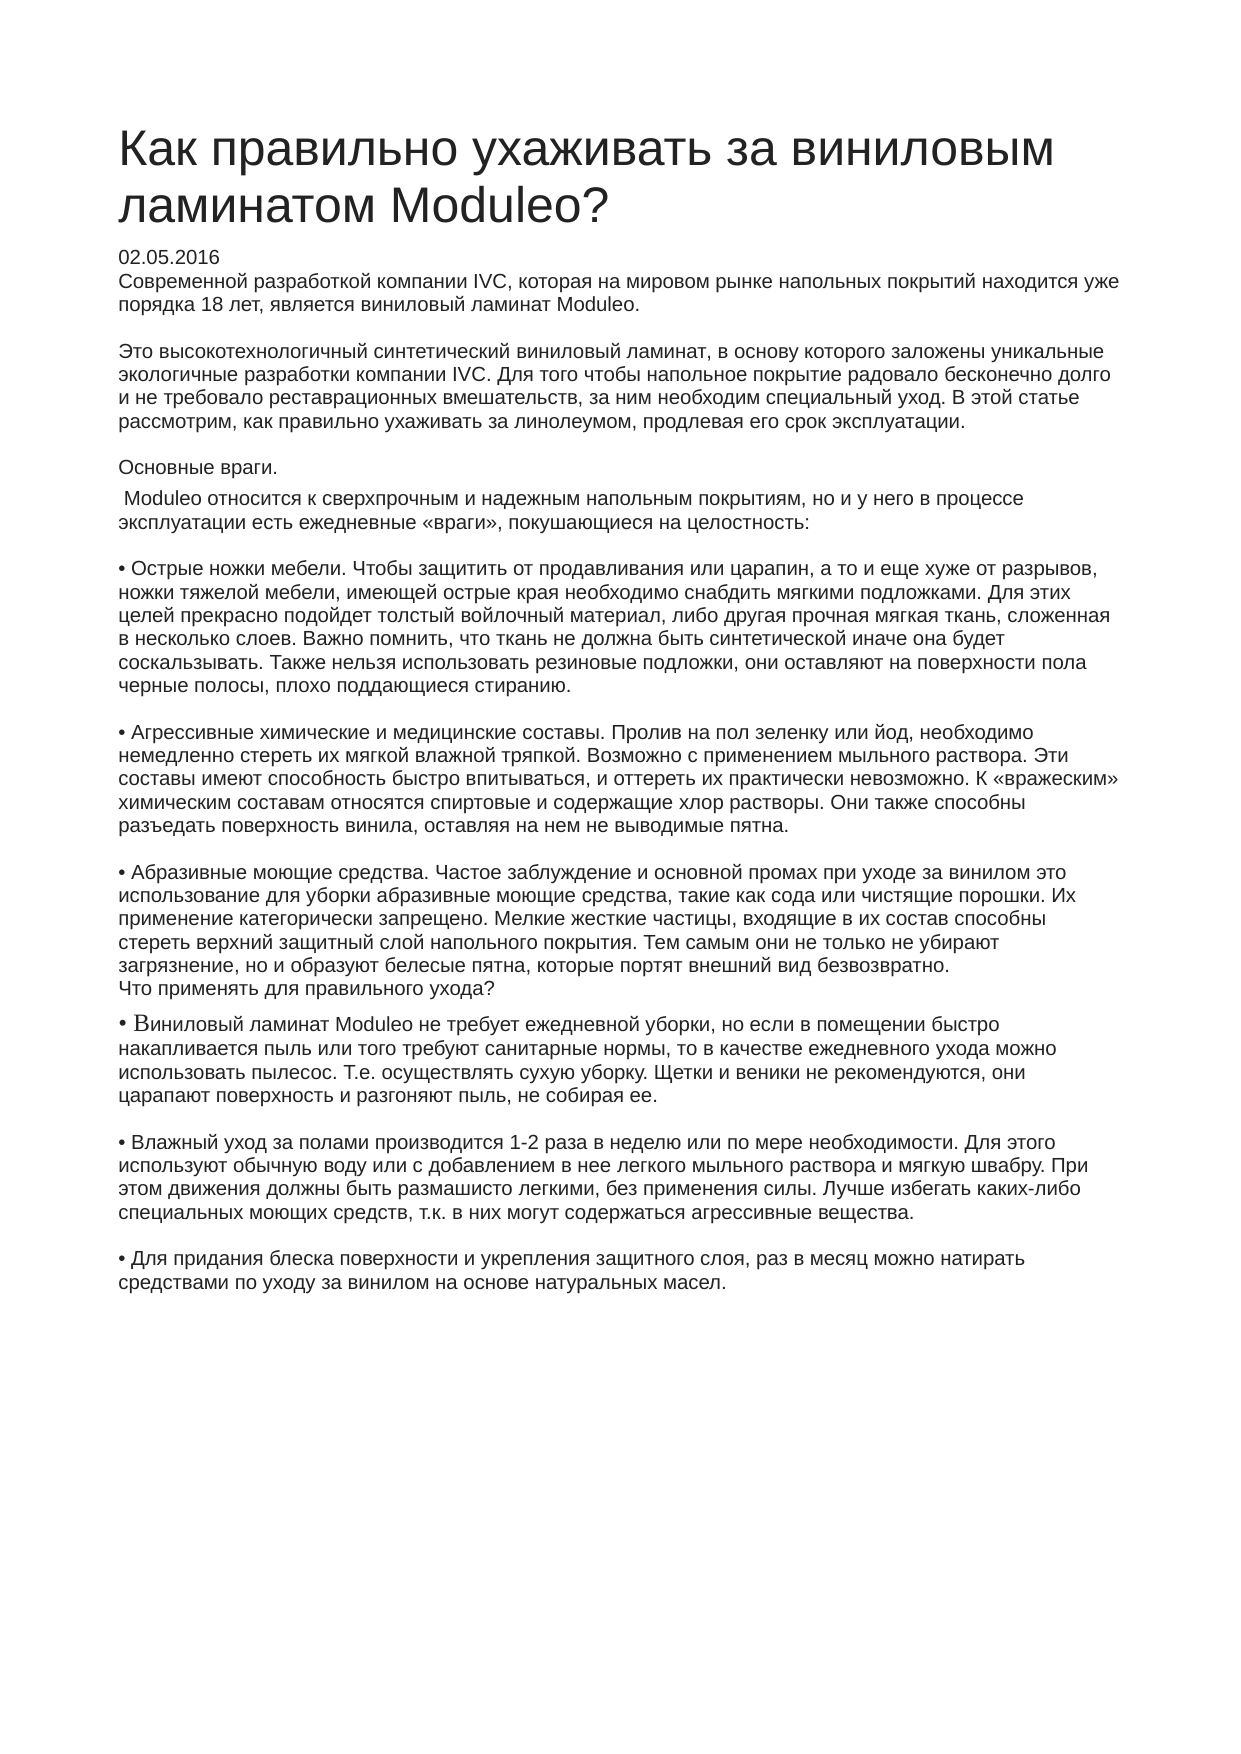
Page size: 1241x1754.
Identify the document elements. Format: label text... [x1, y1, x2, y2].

subtitle Как правильно ухаживать за виниловым ламинатом Moduleo? [118, 118, 1122, 233]
subtitle Основные враги. [118, 456, 1122, 479]
text Moduleo относится к сверхпрочным и надежным напольным покрытиям, но и у него в процессе эксплуатации есть ежедневные «враги», покушающиеся на целостность: • Острые ножки мебели. Чтобы защитить от продавливания или царапин, а то и еще хуже от разрывов, ножки тяжелой мебели, имеющей острые края необходимо снабдить мягкими подложками. Для этих целей прекрасно подойдет толстый войлочный материал, либо другая прочная мягкая ткань, сложенная в несколько слоев. Важно помнить, что ткань не должна быть синтетической иначе она будет соскальзывать. Также нельзя использовать резиновые подложки, они оставляют на поверхности пола черные полосы, плохо поддающиеся стиранию. • Агрессивные химические и медицинские составы. Пролив на пол зеленку или йод, необходимо немедленно стереть их мягкой влажной тряпкой. Возможно с применением мыльного раствора. Эти составы имеют способность быстро впитываться, и оттереть их практически невозможно. К «вражеским» химическим составам относятся спиртовые и содержащие хлор растворы. Они также способны разъедать поверхность винила, оставляя на нем не выводимые пятна. • Абразивные моющие средства. Частое заблуждение и основной промах при уходе за винилом это использование для уборки абразивные моющие средства, такие как сода или чистящие порошки. Их применение категорически запрещено. Мелкие жесткие частицы, входящие в их состав способны стереть верхний защитный слой напольного покрытия. Тем самым они не только не убирают загрязнение, но и образуют белесые пятна, которые портят внешний вид безвозвратно. [118, 487, 1122, 977]
text Современной разработкой компании IVC, которая на мировом рынке напольных покрытий находится уже порядка 18 лет, является виниловый ламинат Moduleo. Это высокотехнологичный синтетический виниловый ламинат, в основу которого заложены уникальные экологичные разработки компании IVC. Для того чтобы напольное покрытие радовало бесконечно долго и не требовало реставрационных вмешательств, за ним необходим специальный уход. В этой статье рассмотрим, как правильно ухаживать за линолеумом, продлевая его срок эксплуатации. [118, 269, 1122, 432]
text • Виниловый ламинат Moduleo не требует ежедневной уборки, но если в помещении быстро накапливается пыль или того требуют санитарные нормы, то в качестве ежедневного ухода можно использовать пылесос. Т.е. осуществлять сухую уборку. Щетки и веники не рекомендуются, они царапают поверхность и разгоняют пыль, не собирая ее. • Влажный уход за полами производится 1-2 раза в неделю или по мере необходимости. Для этого используют обычную воду или с добавлением в нее легкого мыльного раствора и мягкую швабру. При этом движения должны быть размашисто легкими, без применения силы. Лучше избегать каких-либо специальных моющих средств, т.к. в них могут содержаться агрессивные вещества. • Для придания блеска поверхности и укрепления защитного слоя, раз в месяц можно натирать средствами по уходу за винилом на основе натуральных масел. [118, 1008, 1122, 1293]
text 02.05.2016 [118, 246, 1122, 269]
subtitle Что применять для правильного ухода? [118, 977, 1122, 1000]
